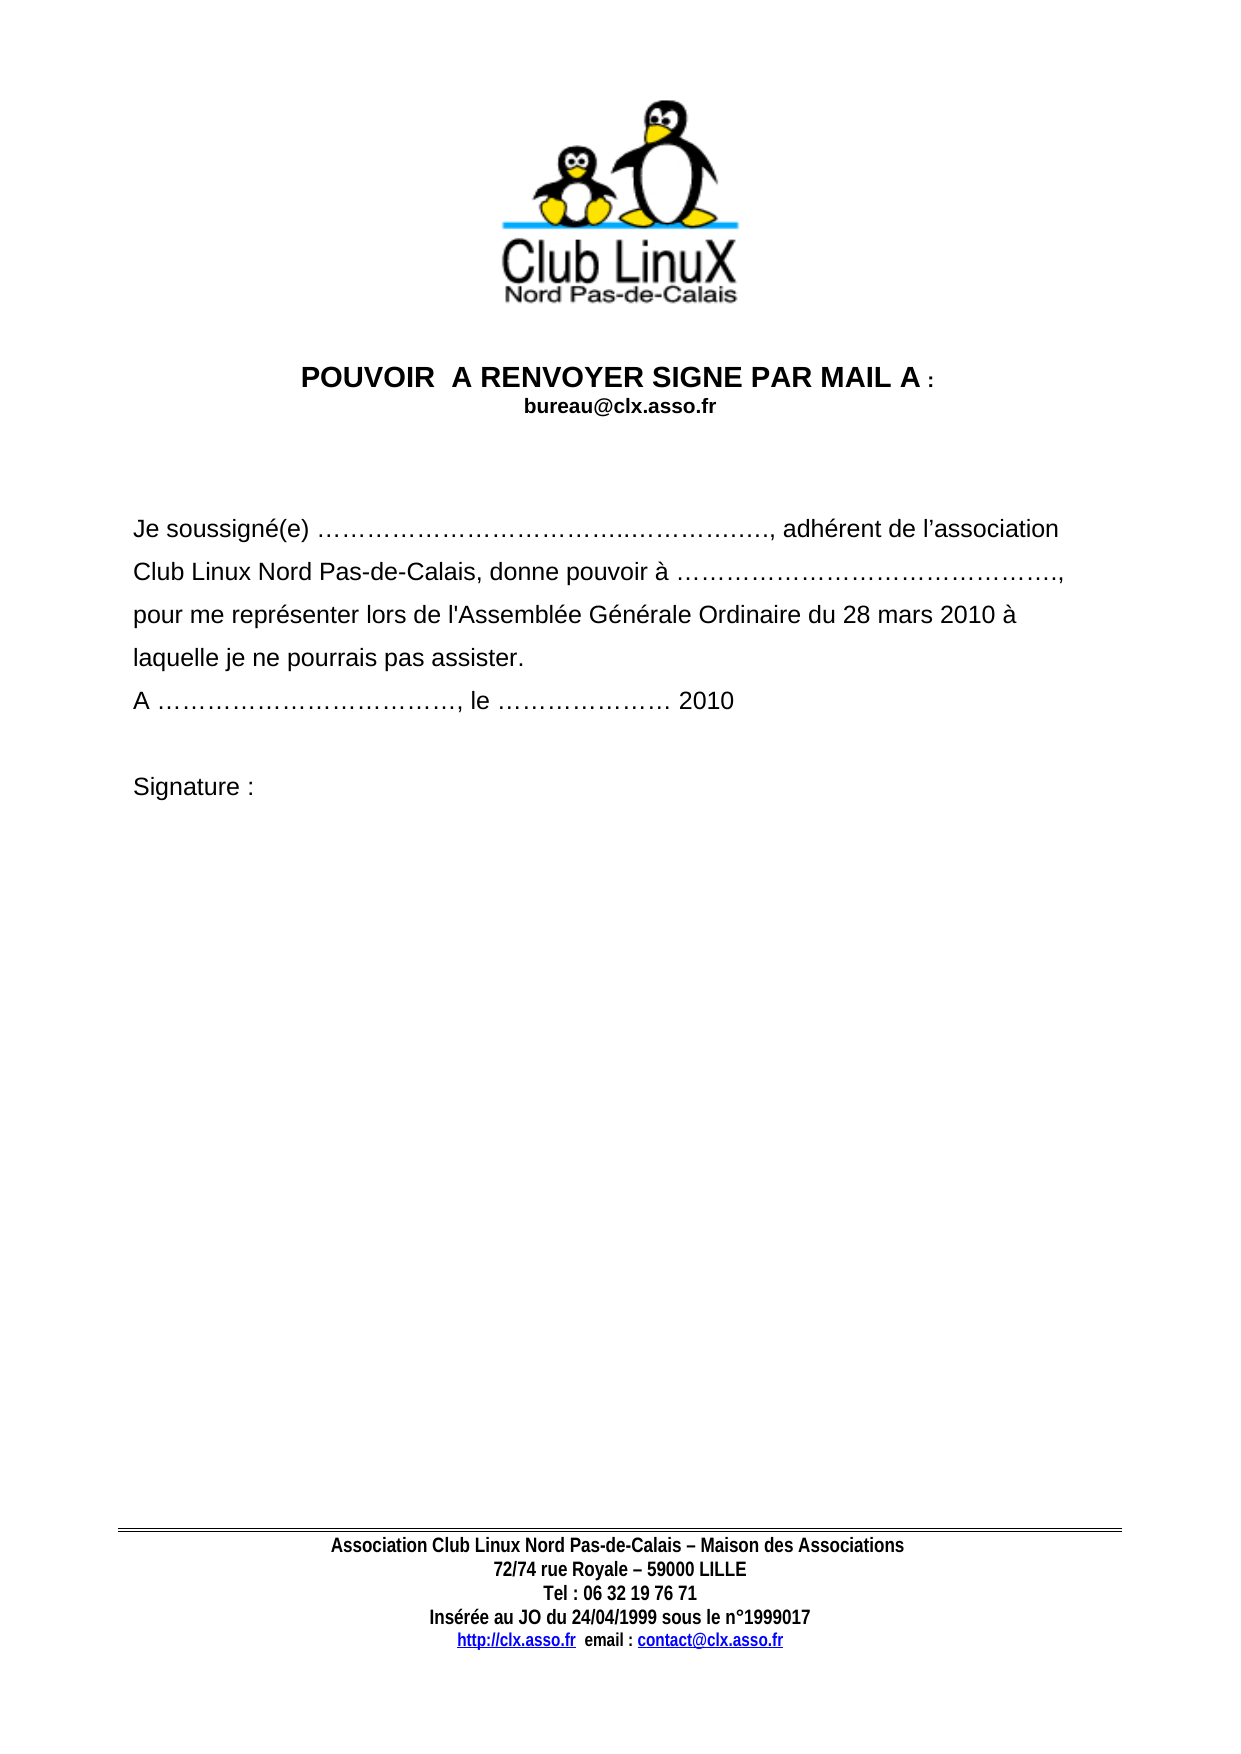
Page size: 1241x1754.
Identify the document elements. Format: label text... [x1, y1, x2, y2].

text A ………………………………, le ………………… 2010 [133, 686, 1107, 715]
text Je soussigné(e) ………………………………..………….…., adhérent de l’association Club Linux Nord Pas-de-Calais, donne pouvoir à ………………………………………., pour me représenter lors de l'Assemblée Générale Ordinaire du 28 mars 2010 à laquelle je ne pourrais pas assister. [133, 514, 1107, 672]
text Signature : [133, 772, 1107, 801]
text bureau@clx.asso.fr [133, 394, 1107, 418]
text POUVOIR A RENVOYER SIGNE PAR MAIL A : [133, 360, 1107, 394]
picture [464, 93, 776, 305]
